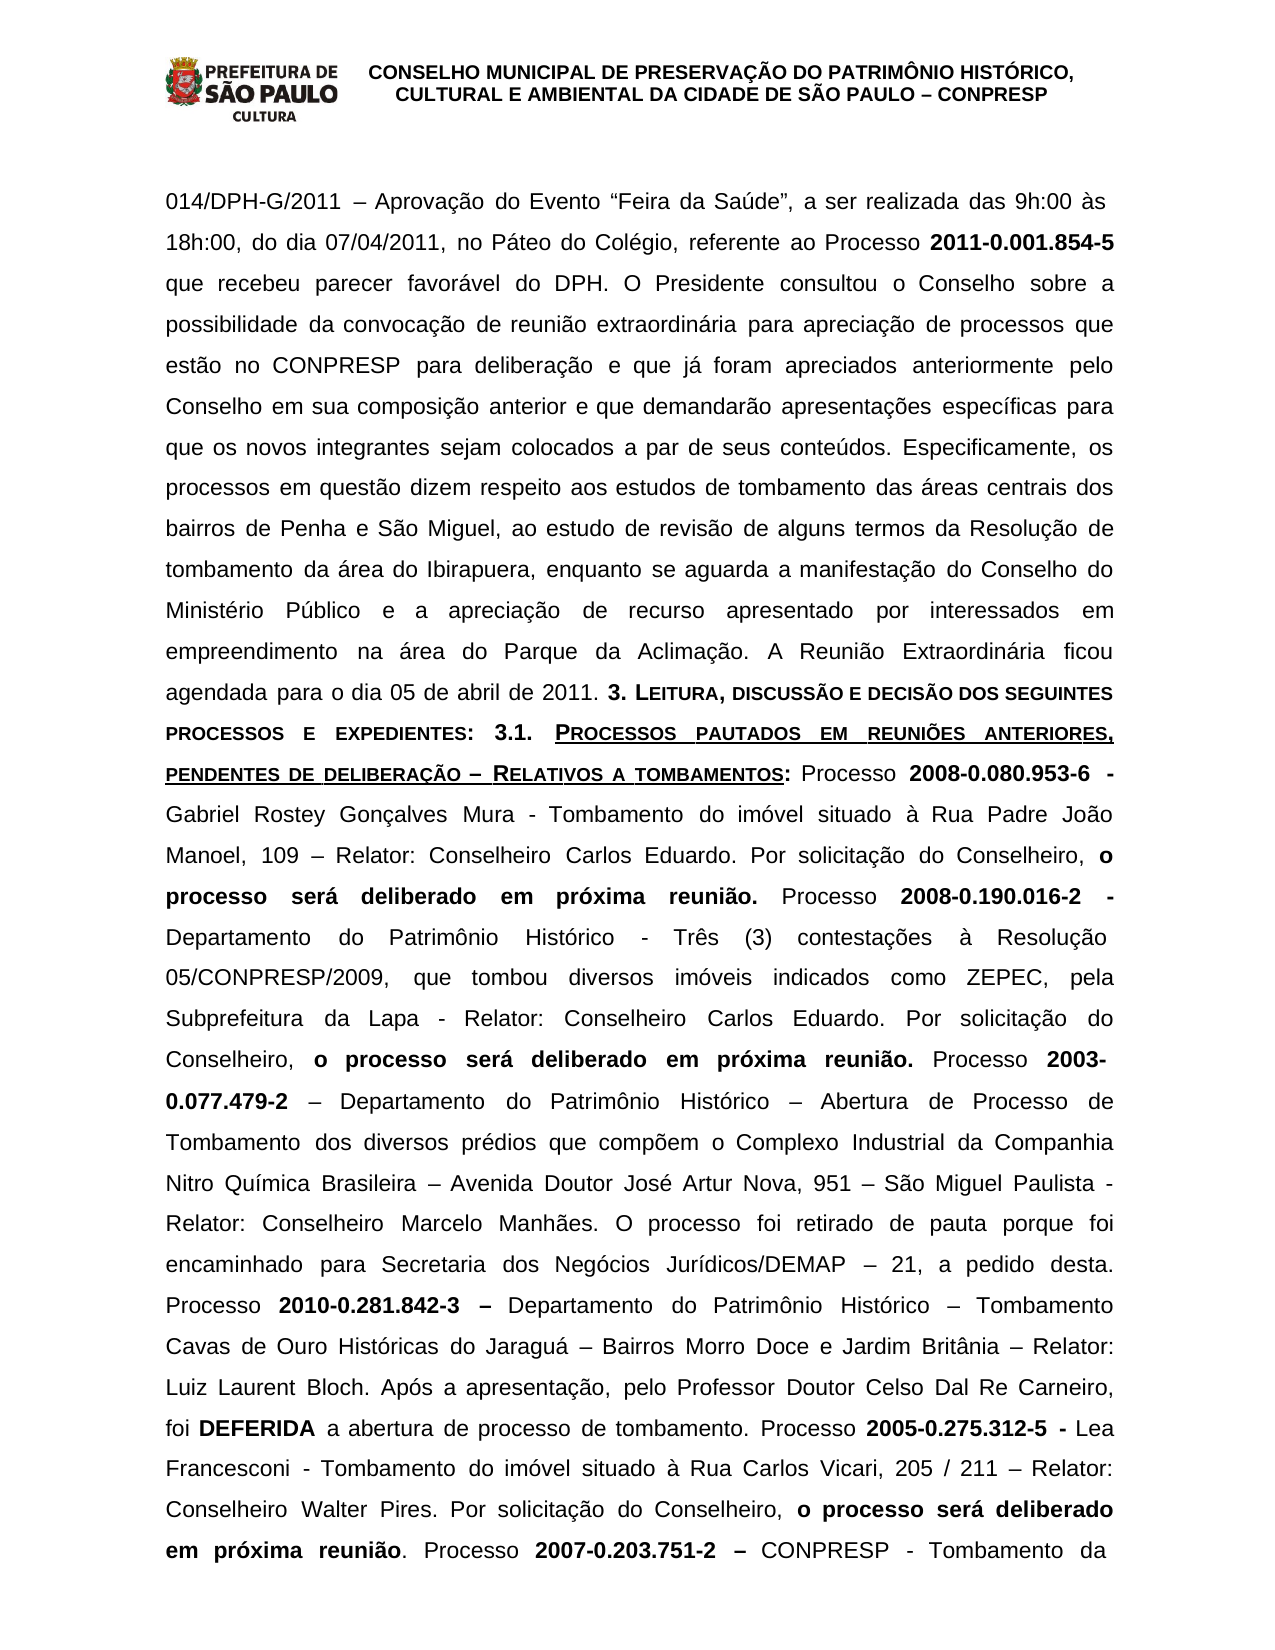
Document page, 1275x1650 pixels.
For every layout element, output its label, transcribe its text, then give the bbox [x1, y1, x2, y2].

text 18h:00, do dia 07/04/2011, no Páteo do Colégio, referente ao Processo 2011-0.001.854-5 que recebeu parecer favorável do DPH. O Presidente consultou o Conselho sobre a possibilidade da convocação de reunião extraordinária para apreciação de processos que estão no CONPRESP para deliberação e que já foram apreciados anteriormente pelo Conselho em sua composição anterior e que demandarão apresentações específicas para que os novos integrantes sejam colocados a par de seus conteúdos. Especificamente, os processos em questão dizem respeito aos estudos de tombamento das áreas centrais dos bairros de Penha e São Miguel, ao estudo de revisão de alguns termos da Resolução de tombamento da área do Ibirapuera, enquanto se aguarda a manifestação do Conselho do Ministério Público e a apreciação de recurso apresentado por interessados em empreendimento na área do Parque da Aclimação. A Reunião Extraordinária ficou agendada para o dia 05 de abril de 2011. 3. LEITURA, DISCUSSÃO E DECISÃO DOS SEGUINTES PROCESSOS E EXPEDIENTES: 3.1. PROCESSOS PAUTADOS EM REUNIÕES ANTERIORES, PENDENTES DE DELIBERAÇÃO – RELATIVOS A TOMBAMENTOS: Processo 2008-0.080.953-6 - Gabriel Rostey Gonçalves Mura - Tombamento do imóvel situado à Rua Padre João Manoel, 109 – Relator: Conselheiro Carlos Eduardo. Por solicitação do Conselheiro, o processo será deliberado em próxima reunião. Processo 2008-0.190.016-2 - Departamento do Patrimônio Histórico - Três (3) contestações à Resolução [165, 229, 1114, 950]
text 0.077.479-2 – Departamento do Patrimônio Histórico – Abertura de Processo de Tombamento dos diversos prédios que compõem o Complexo Industrial da Companhia Nitro Química Brasileira – Avenida Doutor José Artur Nova, 951 – São Miguel Paulista - Relator: Conselheiro Marcelo Manhães. O processo foi retirado de pauta porque foi encaminhado para Secretaria dos Negócios Jurídicos/DEMAP – 21, a pedido desta. Processo 2010-0.281.842-3 – Departamento do Patrimônio Histórico – Tombamento Cavas de Ouro Históricas do Jaraguá – Bairros Morro Doce e Jardim Britânia – Relator: Luiz Laurent Bloch. Após a apresentação, pelo Professor Doutor Celso Dal Re Carneiro, foi DEFERIDA a abertura de processo de tombamento. Processo 2005-0.275.312-5 - Lea Francesconi - Tombamento do imóvel situado à Rua Carlos Vicari, 205 / 211 – Relator: Conselheiro Walter Pires. Por solicitação do Conselheiro, o processo será deliberado em próxima reunião. Processo 2007-0.203.751-2 – CONPRESP - Tombamento da [165, 1088, 1114, 1563]
text 05/CONPRESP/2009, que tombou diversos imóveis indicados como ZEPEC, pela Subprefeitura da Lapa - Relator: Conselheiro Carlos Eduardo. Por solicitação do Conselheiro, o processo será deliberado em próxima reunião. Processo 2003- [165, 964, 1114, 1072]
text 014/DPH-G/2011 – Aprovação do Evento “Feira da Saúde”, a ser realizada das 9h:00 às [165, 188, 1114, 214]
